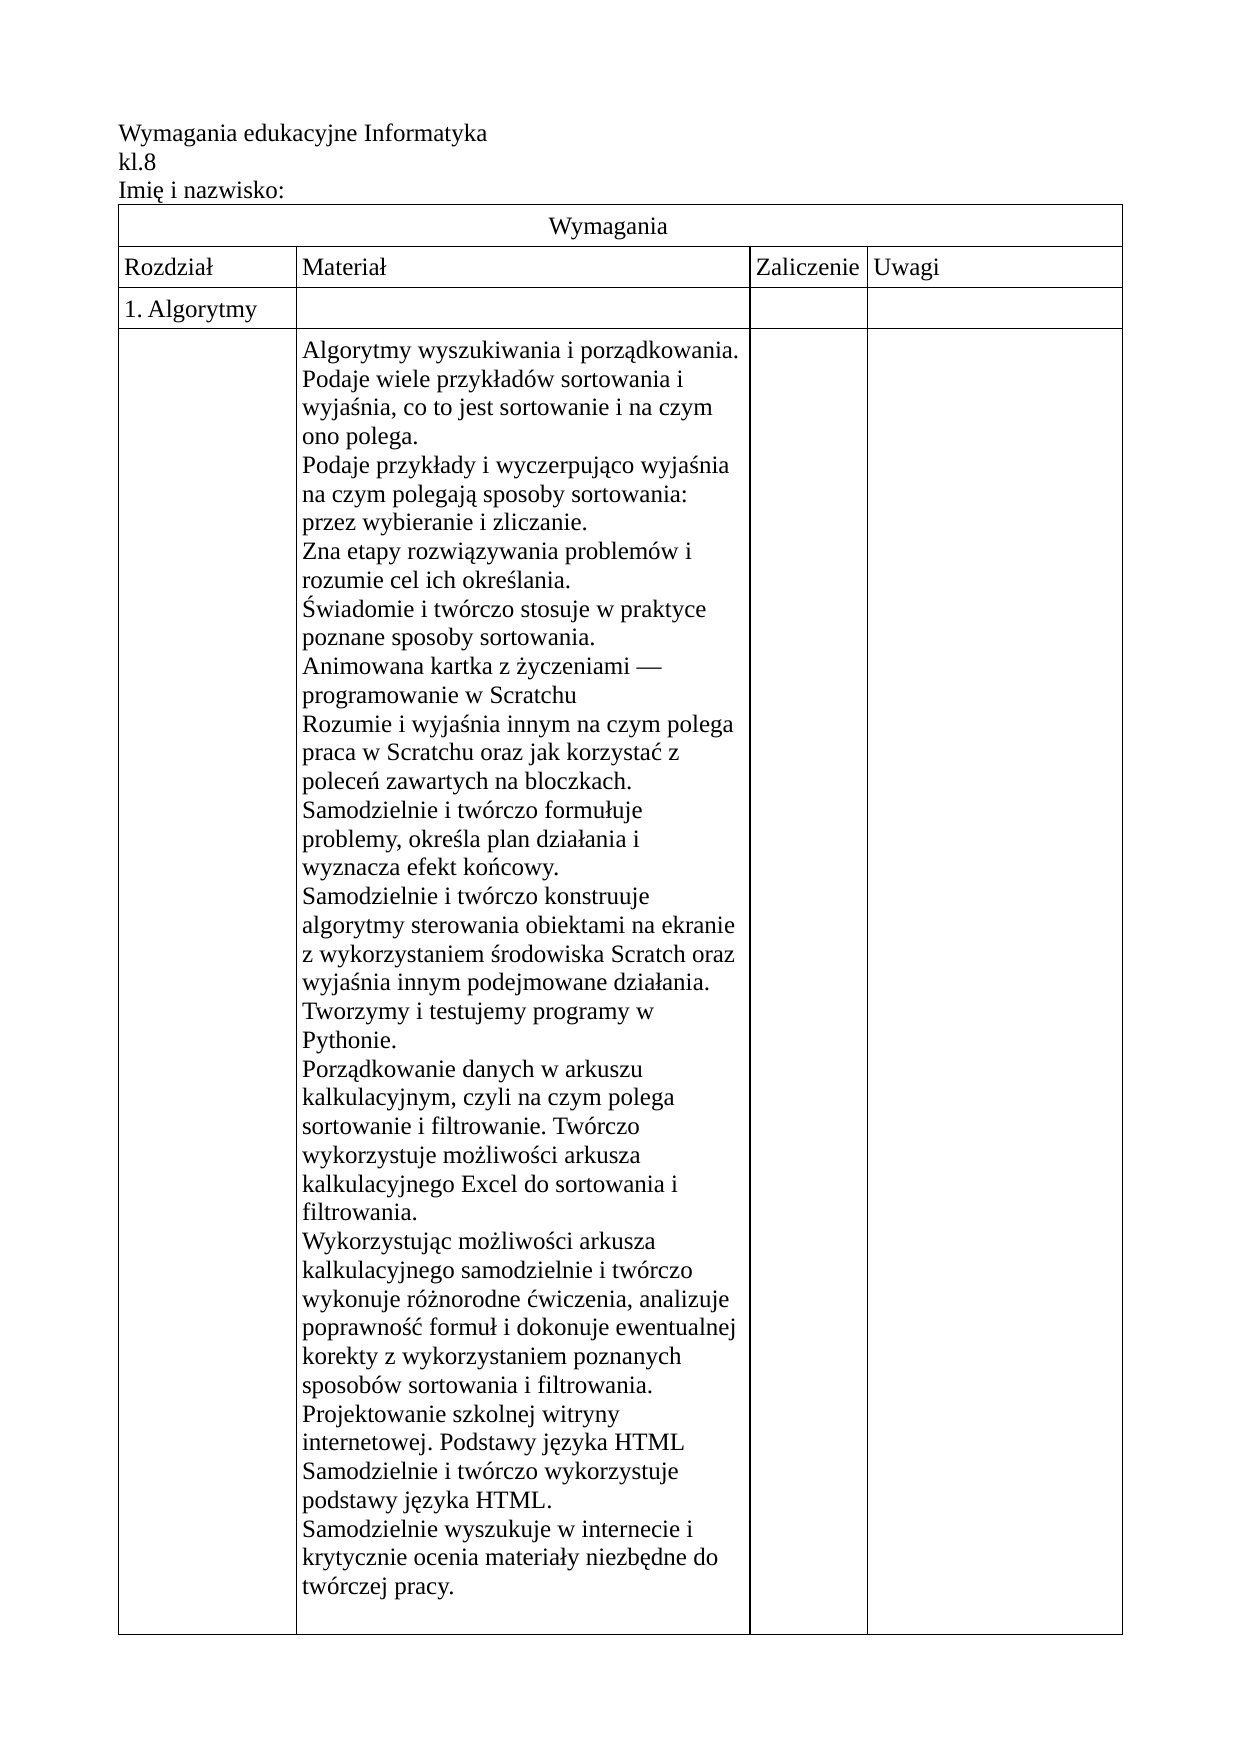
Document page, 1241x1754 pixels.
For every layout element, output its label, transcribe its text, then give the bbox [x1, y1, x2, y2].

table_cell [297, 288, 749, 328]
text Wymagania edukacyjne Informatyka [118, 118, 1122, 147]
table_cell Uwagi [868, 247, 1122, 287]
table_cell [119, 329, 296, 1634]
table_cell Algorytmy wyszukiwania i porządkowania. Podaje wiele przykładów sortowania i wyjaśnia, co to jest sortowanie i na czym ono polega. Podaje przykłady i wyczerpująco wyjaśnia na czym polegają sposoby sortowania: przez wybieranie i zliczanie. Zna etapy rozwiązywania problemów i rozumie cel ich określania. Świadomie i twórczo stosuje w praktyce poznane sposoby sortowania. Animowana kartka z życzeniami — programowanie w Scratchu Rozumie i wyjaśnia innym na czym polega praca w Scratchu oraz jak korzystać z poleceń zawartych na bloczkach. Samodzielnie i twórczo formułuje problemy, określa plan działania i wyznacza efekt końcowy. Samodzielnie i twórczo konstruuje algorytmy sterowania obiektami na ekranie z wykorzystaniem środowiska Scratch oraz wyjaśnia innym podejmowane działania. Tworzymy i testujemy programy w Pythonie. Porządkowanie danych w arkuszu kalkulacyjnym, czyli na czym polega sortowanie i filtrowanie. Twórczo wykorzystuje możliwości arkusza kalkulacyjnego Excel do sortowania i filtrowania. Wykorzystując możliwości arkusza kalkulacyjnego samodzielnie i twórczo wykonuje różnorodne ćwiczenia, analizuje poprawność formuł i dokonuje ewentualnej korekty z wykorzystaniem poznanych sposobów sortowania i filtrowania. Projektowanie szkolnej witryny internetowej. Podstawy języka HTML Samodzielnie i twórczo wykorzystuje podstawy języka HTML. Samodzielnie wyszukuje w internecie i krytycznie ocenia materiały niezbędne do twórczej pracy. [297, 329, 749, 1634]
text kl.8 [118, 147, 1122, 176]
table_cell [868, 288, 1122, 328]
table_cell 1. Algorytmy [119, 288, 296, 328]
table_cell [751, 329, 867, 1634]
table_cell Rozdział [119, 247, 296, 287]
table_cell [868, 329, 1122, 1634]
table_header Wymagania [119, 205, 1122, 246]
table_cell Zaliczenie [751, 247, 867, 287]
text Imię i nazwisko: [118, 176, 1122, 204]
table_cell [751, 288, 867, 328]
table_cell Materiał [297, 247, 749, 287]
